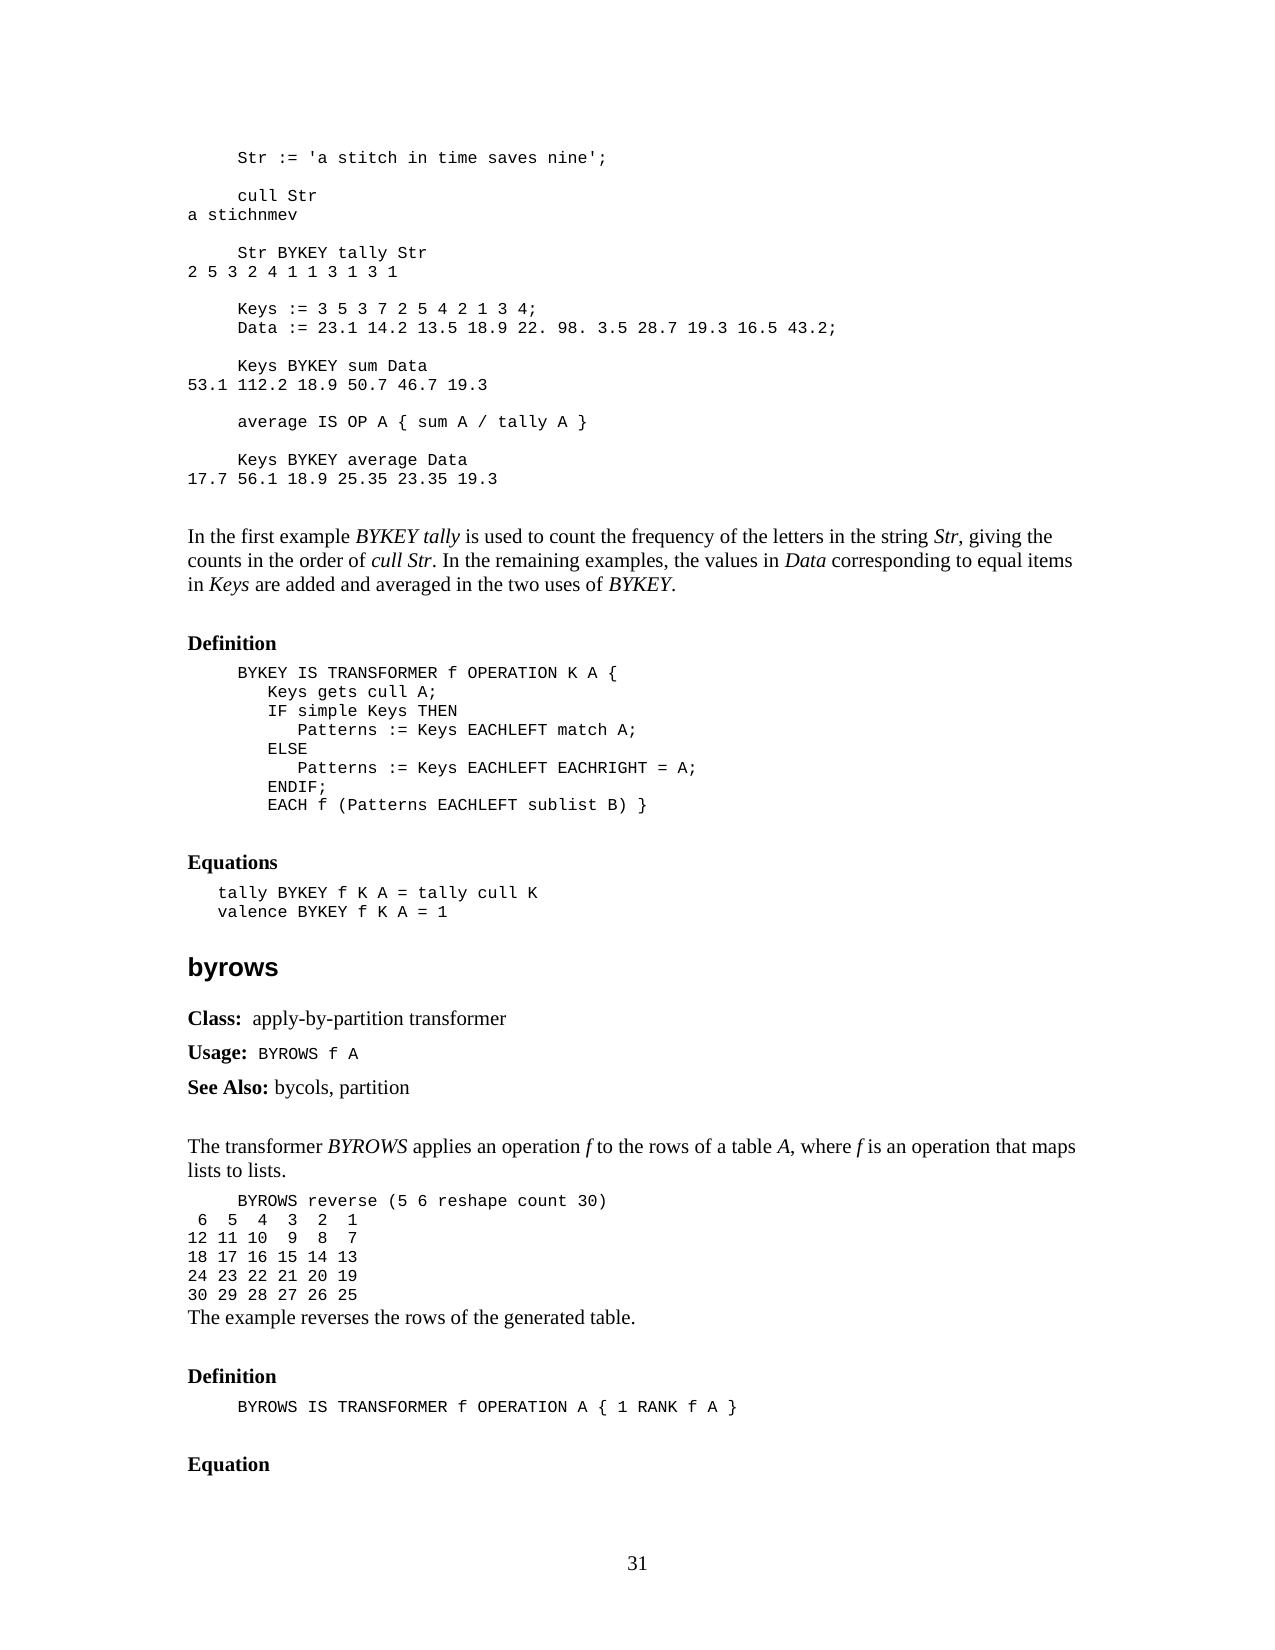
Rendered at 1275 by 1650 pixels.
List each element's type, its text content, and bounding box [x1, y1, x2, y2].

text BYROWS reverse (5 6 reshape count 30) 6 5 4 3 2 1 12 11 10 9 8 7 18 17 16 15 14 13 24 23 22 21 20 19 30 29 28 27 26 25 The example reverses the rows of the generated table. [187, 1192, 1087, 1353]
text BYROWS IS TRANSFORMER f OPERATION A { 1 RANK f A } [187, 1398, 1087, 1441]
text Str := 'a stitch in time saves nine'; cull Str a stichnmev Str BYKEY tally Str 2 5 3 2 4 1 1 3 1 3 1 Keys := 3 5 3 7 2 5 4 2 1 3 4; Data := 23.1 14.2 13.5 18.9 22. 98. 3.5 28.7 19.3 16.5 43.2; Keys BYKEY sum Data 53.1 112.2 18.9 50.7 46.7 19.3 average IS OP A { sum A / tally A } Keys BYKEY average Data 17.7 56.1 18.9 25.35 23.35 19.3 [187, 150, 1087, 513]
text In the first example BYKEY tally is used to count the frequency of the letters in the string Str, giving the counts in the order of cull Str. In the remaining examples, the values in Data corresponding to equal items in Keys are added and averaged in the two uses of BYKEY. [187, 524, 1087, 620]
text Usage: BYROWS f A [187, 1040, 1087, 1065]
text Class: apply-by-partition transformer [187, 1006, 1087, 1030]
text The transformer BYROWS applies an operation f to the rows of a table A, where f is an operation that maps lists to lists. [187, 1134, 1087, 1182]
text Equation [187, 1452, 1087, 1476]
text See Also: bycols, partition [187, 1075, 1087, 1123]
text Definition [187, 1364, 1087, 1388]
text BYKEY IS TRANSFORMER f OPERATION K A { Keys gets cull A; IF simple Keys THEN Patterns := Keys EACHLEFT match A; ELSE Patterns := Keys EACHLEFT EACHRIGHT = A; ENDIF; EACH f (Patterns EACHLEFT sublist B) } [187, 665, 1087, 840]
text byrows [187, 952, 1087, 982]
text Equations [187, 850, 1087, 874]
text tally BYKEY f K A = tally cull K valence BYKEY f K A = 1 [187, 885, 1087, 941]
text Definition [187, 631, 1087, 654]
